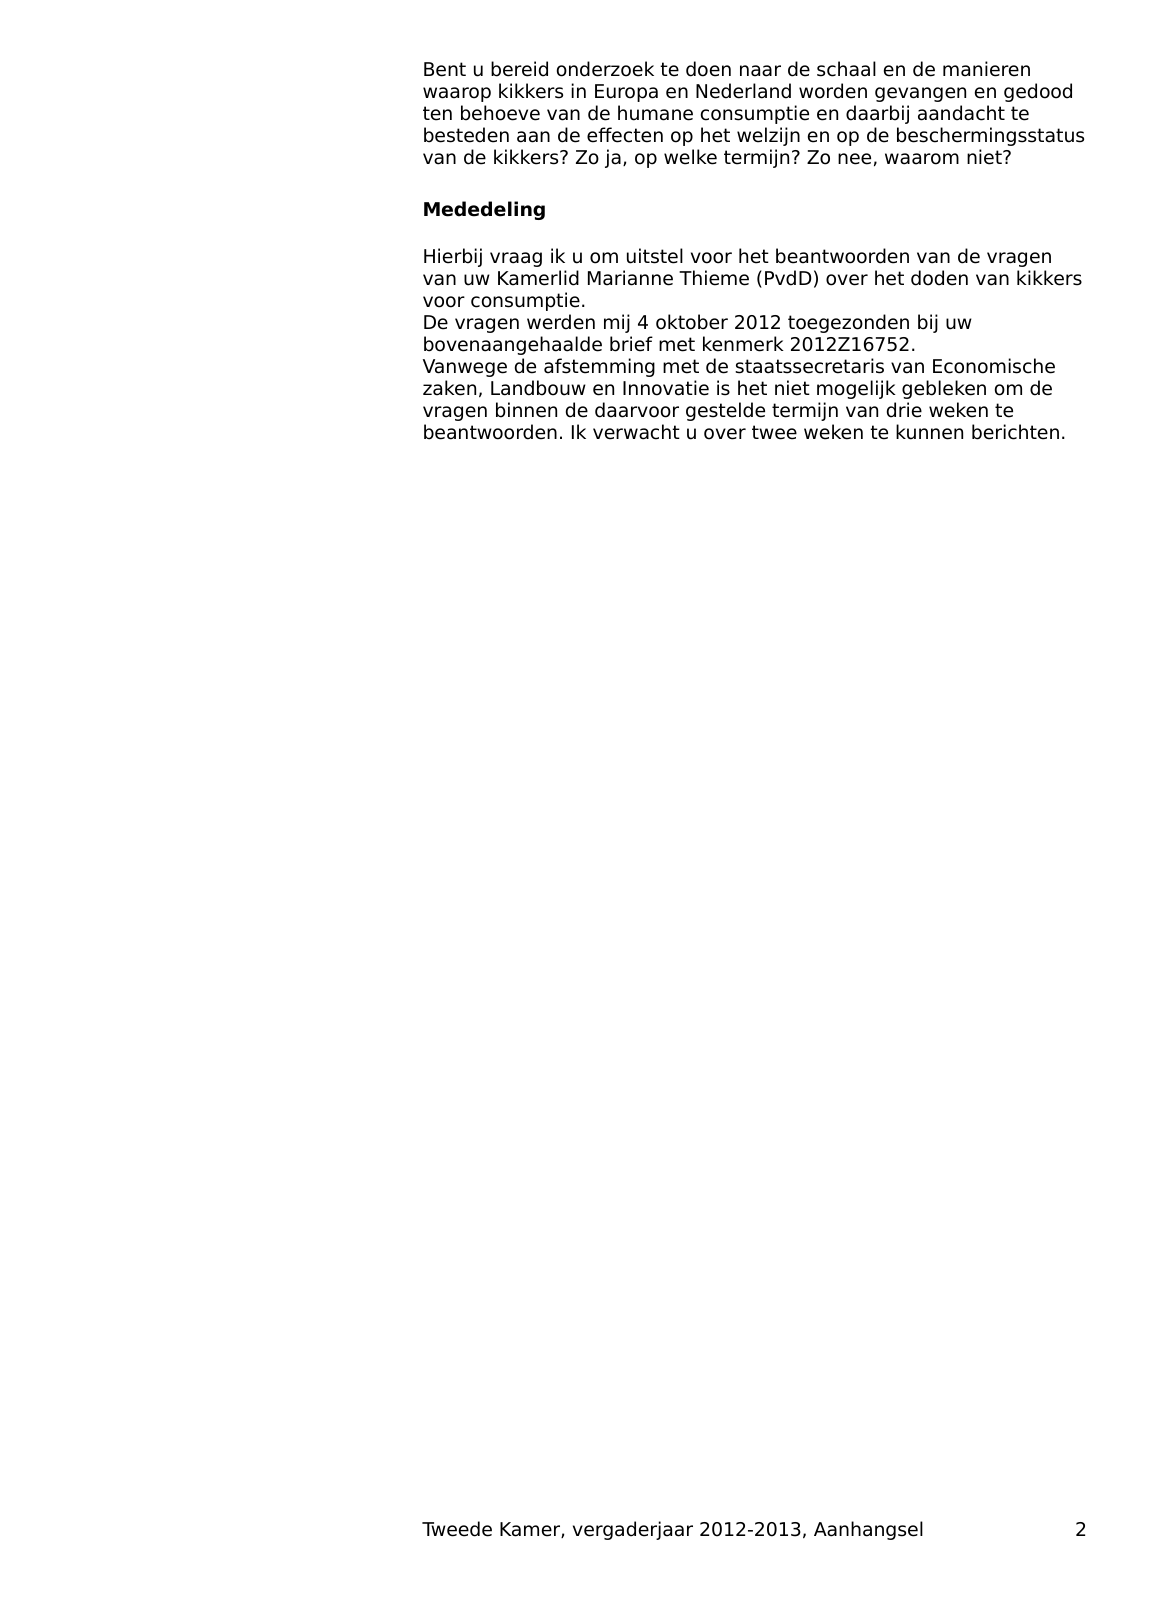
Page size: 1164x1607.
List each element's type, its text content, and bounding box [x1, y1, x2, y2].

text De vragen werden mij 4 oktober 2012 toegezonden bij uw bovenaangehaalde brief met kenmerk 2012Z16752. [422, 312, 1087, 356]
text Vanwege de afstemming met de staatssecretaris van Economische zaken, Landbouw en Innovatie is het niet mogelijk gebleken om de vragen binnen de daarvoor gestelde termijn van drie weken te beantwoorden. Ik verwacht u over twee weken te kunnen berichten. [422, 356, 1087, 444]
text Bent u bereid onderzoek te doen naar de schaal en de manieren waarop kikkers in Europa en Nederland worden gevangen en gedood ten behoeve van de humane consumptie en daarbij aandacht te besteden aan de effecten op het welzijn en op de beschermingsstatus van de kikkers? Zo ja, op welke termijn? Zo nee, waarom niet? [422, 59, 1087, 169]
subtitle Mededeling [422, 199, 1087, 221]
text Hierbij vraag ik u om uitstel voor het beantwoorden van de vragen van uw Kamerlid Marianne Thieme (PvdD) over het doden van kikkers voor consumptie. [422, 246, 1087, 312]
